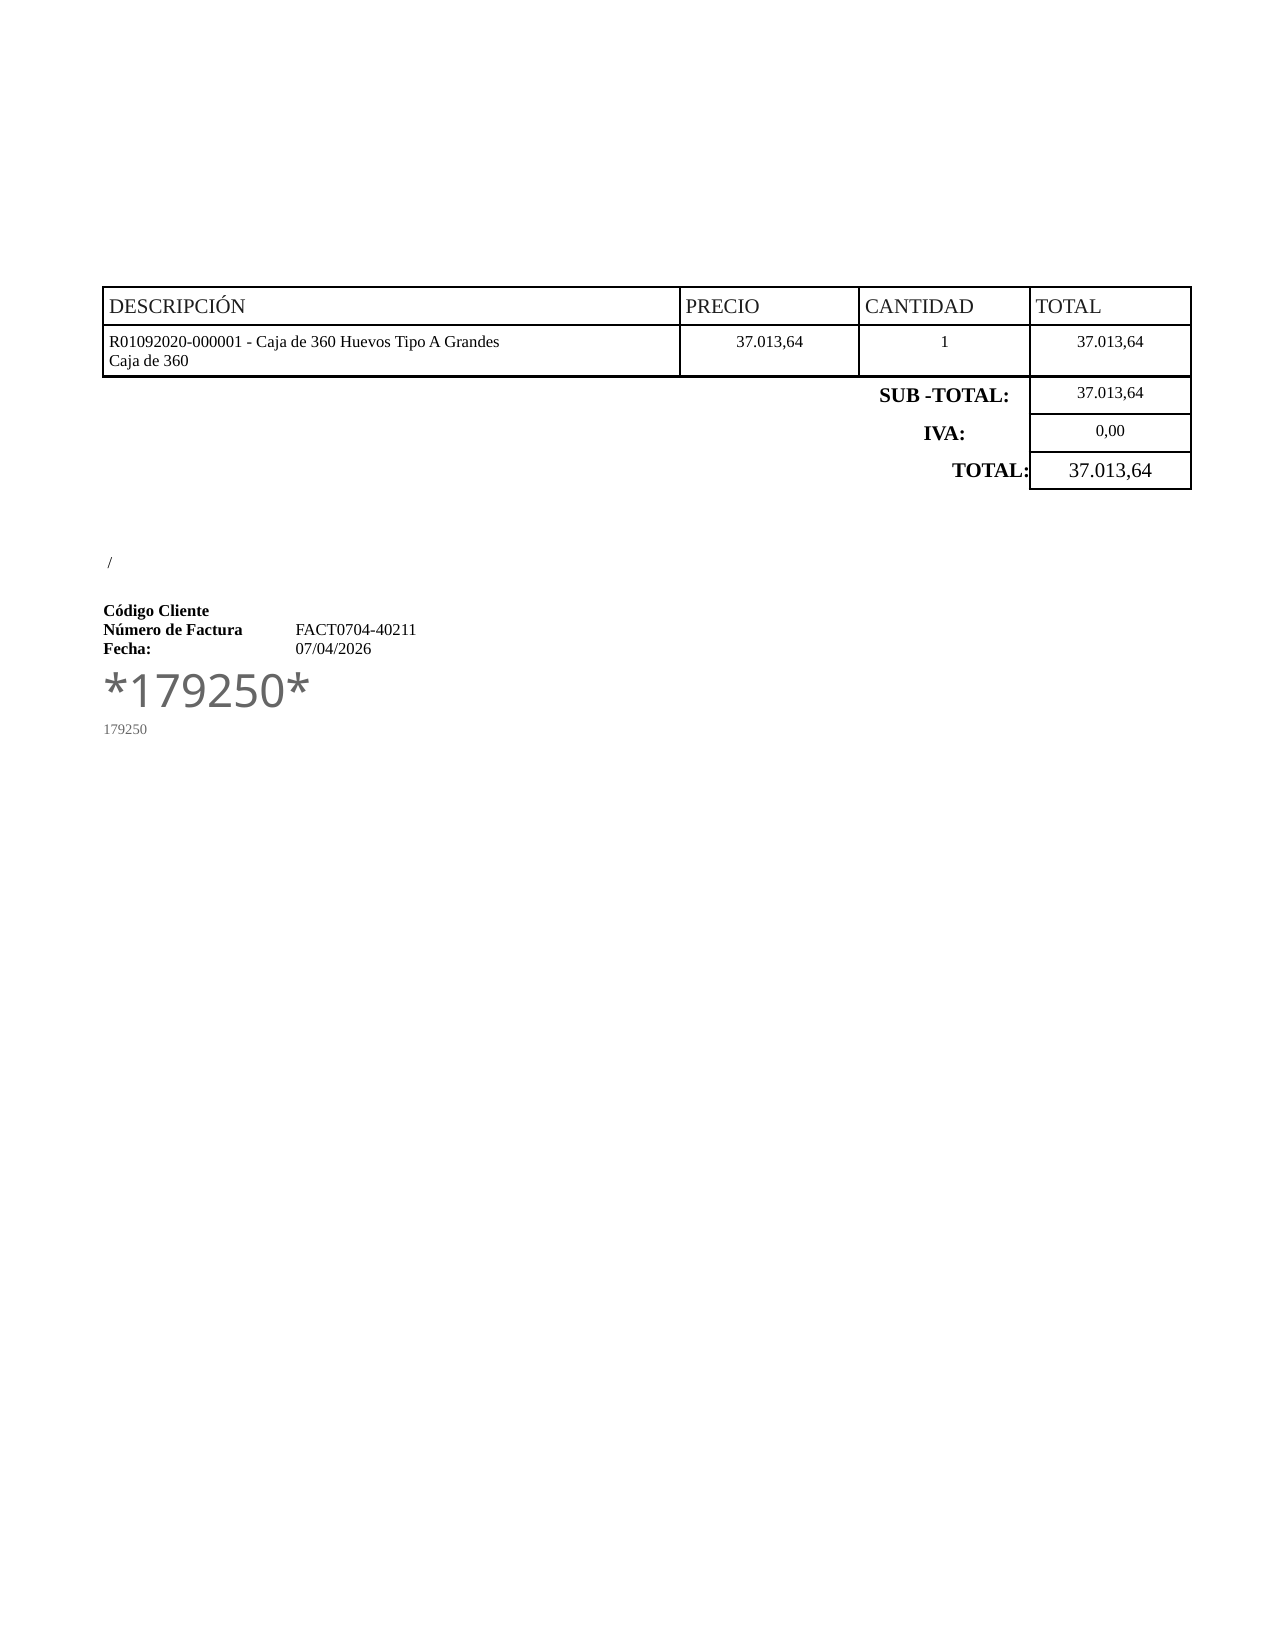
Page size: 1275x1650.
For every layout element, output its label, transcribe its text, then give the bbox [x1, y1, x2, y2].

table_header [295, 601, 517, 620]
text *179250* [103, 658, 1137, 721]
table_cell 37.013,64 [1031, 453, 1190, 488]
table_cell IVA: [859, 413, 1029, 451]
table_cell [103, 534, 858, 553]
table_cell SUB -TOTAL: [859, 378, 1029, 413]
table_cell 37.013,64 [681, 326, 858, 375]
table_header TOTAL [1031, 288, 1190, 323]
text 179250 [103, 721, 1137, 737]
table_cell 0,00 [1031, 415, 1190, 451]
table_cell Número de Factura [103, 620, 295, 639]
table_header DESCRIPCIÓN [104, 288, 679, 323]
table_cell 37.013,64 [1031, 378, 1190, 413]
table_header Código Cliente [103, 601, 295, 620]
table_cell FACT0704-40211 [295, 620, 517, 639]
table_cell [103, 378, 859, 488]
table_cell 37.013,64 [1031, 326, 1190, 375]
table_cell [103, 514, 858, 533]
table_header [103, 490, 858, 514]
table_header CANTIDAD [860, 288, 1029, 323]
table_header PRECIO [681, 288, 858, 323]
table_cell 07/04/2026 [295, 639, 517, 658]
table_cell R01092020-000001 - Caja de 360 Huevos Tipo A Grandes Caja de 360 [104, 326, 679, 375]
table_cell / [103, 553, 858, 572]
table_cell TOTAL: [859, 451, 1029, 488]
table_cell Fecha: [103, 639, 295, 658]
table_cell 1 [860, 326, 1029, 375]
